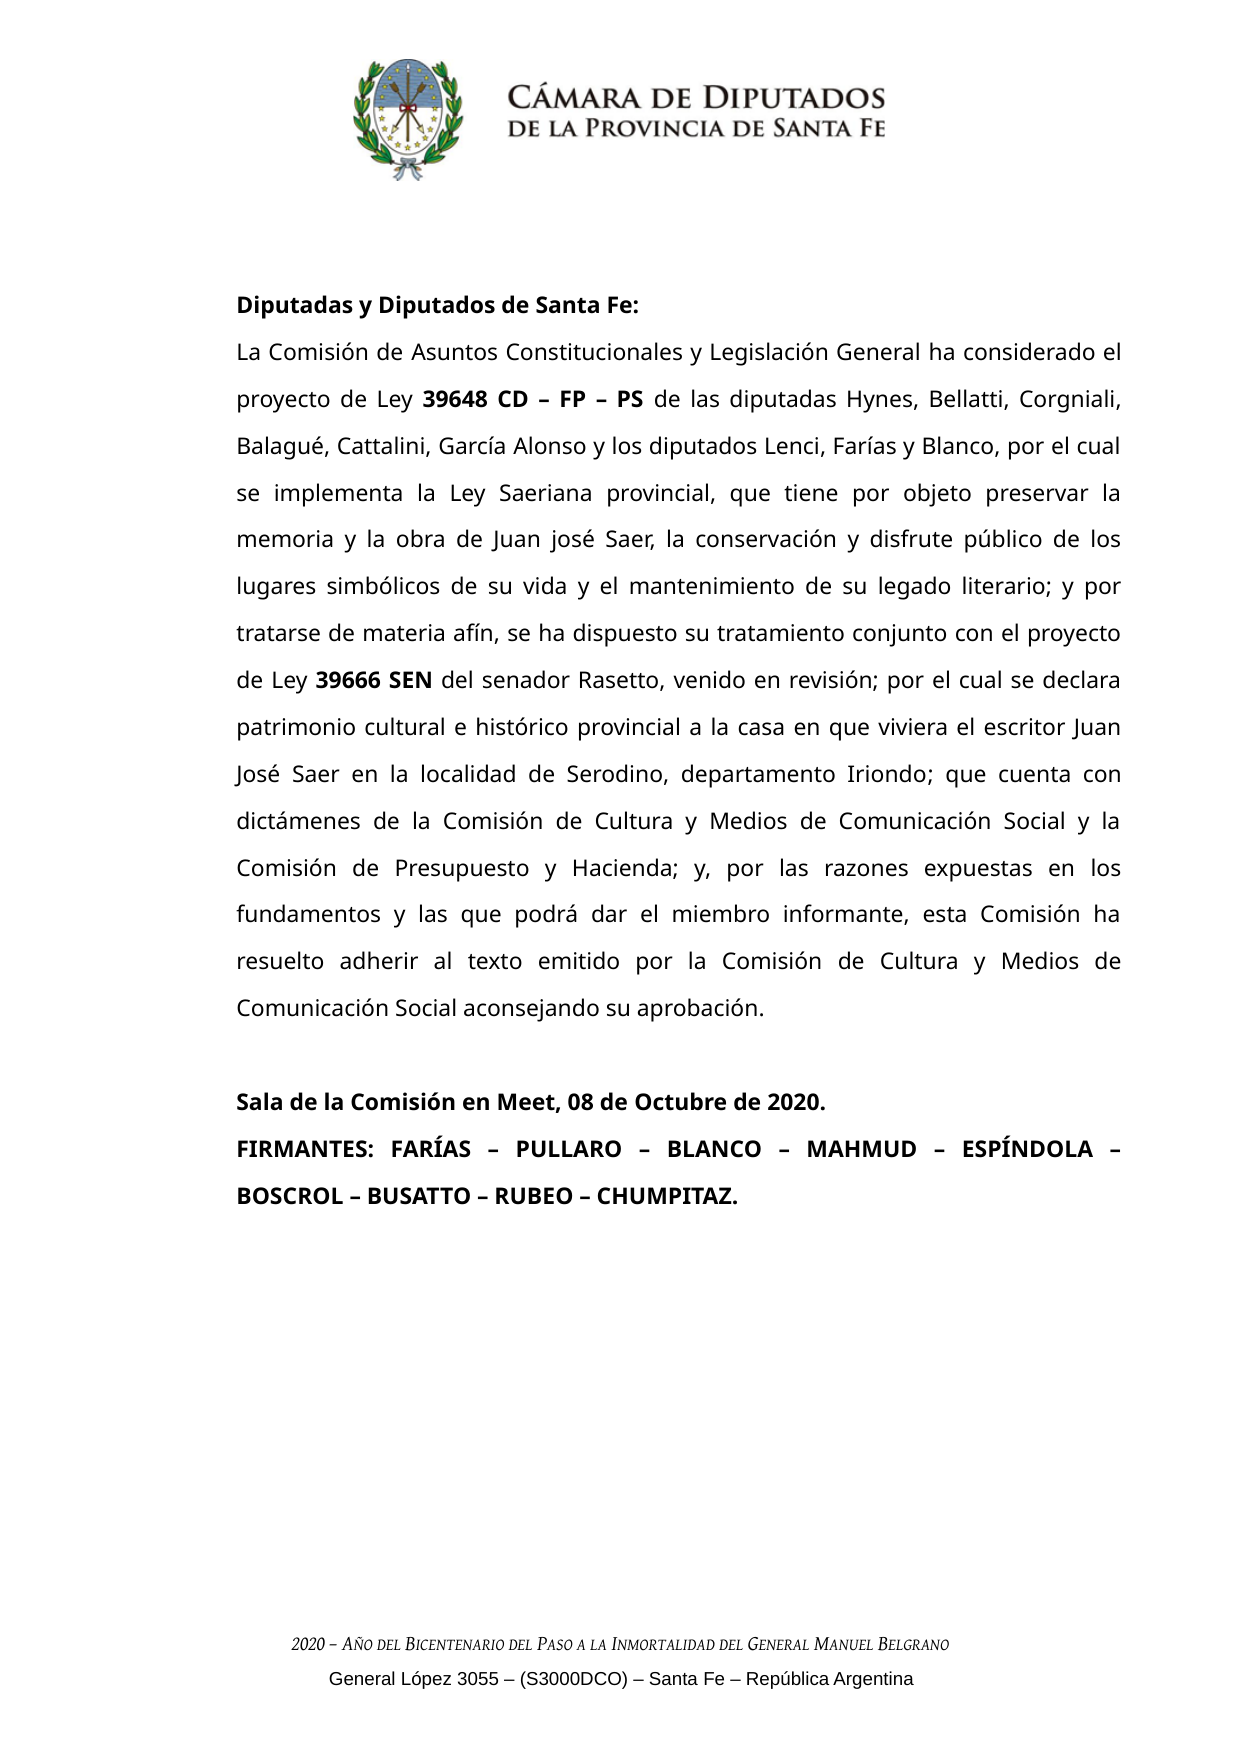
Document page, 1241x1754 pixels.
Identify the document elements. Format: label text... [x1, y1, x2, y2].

text FIRMANTES: FARÍAS – PULLARO – BLANCO – MAHMUD – ESPÍNDOLA – BOSCROL – BUSATTO – RUBEO – CHUMPITAZ. [236, 1133, 1122, 1211]
text Sala de la Comisión en Meet, 08 de Octubre de 2020. [236, 1086, 1122, 1117]
text La Comisión de Asuntos Constitucionales y Legislación General ha considerado el proyecto de Ley 39648 CD – FP – PS de las diputadas Hynes, Bellatti, Corgniali, Balagué, Cattalini, García Alonso y los diputados Lenci, Farías y Blanco, por el cual se implementa la Ley Saeriana provincial, que tiene por objeto preservar la memoria y la obra de Juan josé Saer, la conservación y disfrute público de los lugares simbólicos de su vida y el mantenimiento de su legado literario; y por tratarse de materia afín, se ha dispuesto su tratamiento conjunto con el proyecto de Ley 39666 SEN del senador Rasetto, venido en revisión; por el cual se declara patrimonio cultural e histórico provincial a la casa en que viviera el escritor Juan José Saer en la localidad de Serodino, departamento Iriondo; que cuenta con dictámenes de la Comisión de Cultura y Medios de Comunicación Social y la Comisión de Presupuesto y Hacienda; y, por las razones expuestas en los fundamentos y las que podrá dar el miembro informante, esta Comisión ha resuelto adherir al texto emitido por la Comisión de Cultura y Medios de Comunicación Social aconsejando su aprobación. [236, 336, 1122, 1023]
text Diputadas y Diputados de Santa Fe: [236, 289, 1122, 320]
